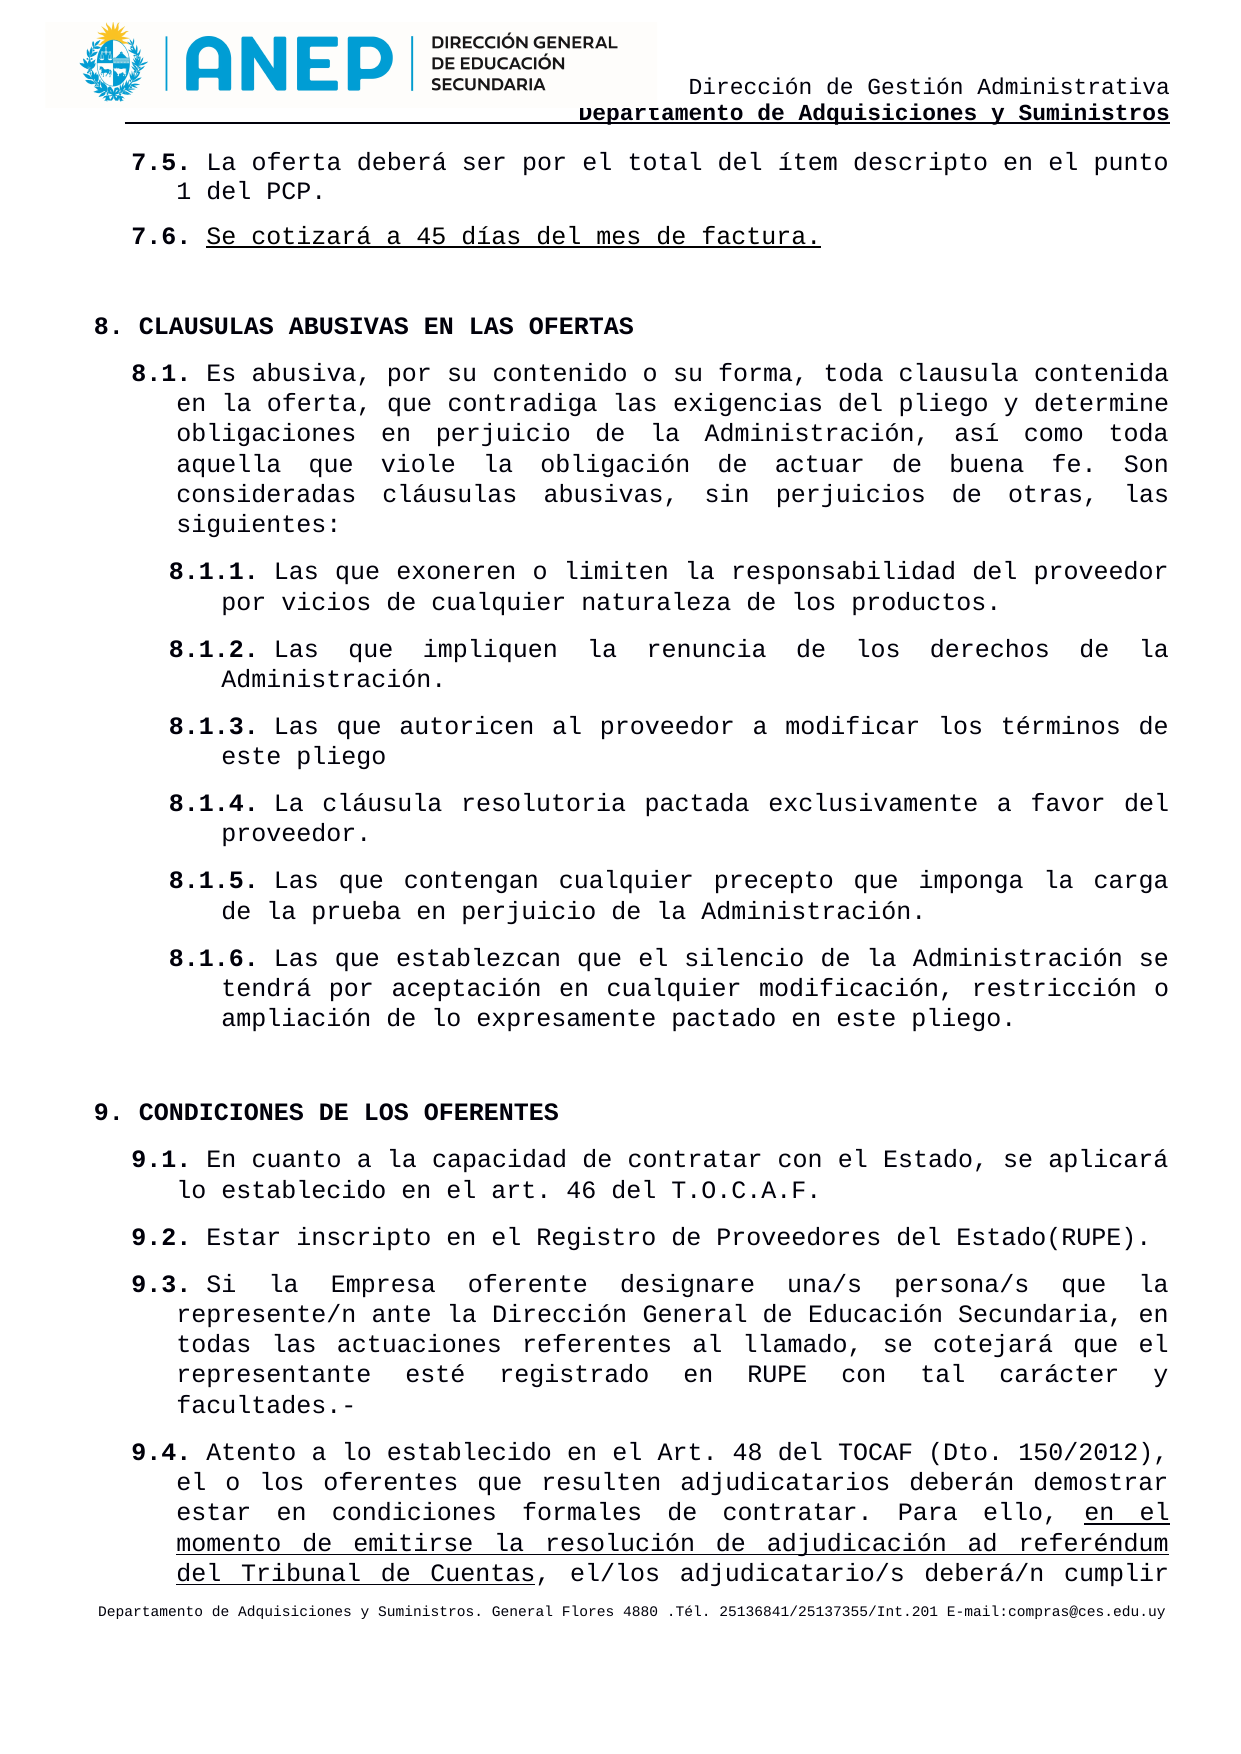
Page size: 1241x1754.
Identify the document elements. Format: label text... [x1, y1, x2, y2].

list Las que exoneren o limiten la responsabilidad del proveedor por vicios de cualquier naturaleza de los productos. [169, 559, 1169, 617]
list Atento a lo establecido en el Art. 48 del TOCAF (Dto. 150/2012), el o los oferentes que resulten adjudicatarios deberán demostrar estar en condiciones formales de contratar. Para ello, en el momento de emitirse la resolución de adjudicación ad referéndum del Tribunal de Cuentas, el/los adjudicatario/s deberá/n cumplir [131, 1439, 1169, 1589]
list La oferta deberá ser por el total del ítem descripto en el punto 1 del PCP. [131, 150, 1169, 207]
list CLAUSULAS ABUSIVAS EN LAS OFERTAS [94, 313, 1169, 342]
list Es abusiva, por su contenido o su forma, toda clausula contenida en la oferta, que contradiga las exigencias del pliego y determine obligaciones en perjuicio de la Administración, así como toda aquella que viole la obligación de actuar de buena fe. Son consideradas cláusulas abusivas, sin perjuicios de otras, las siguientes: [131, 360, 1169, 540]
picture [45, 22, 658, 108]
list Las que autoricen al proveedor a modificar los términos de este pliego [169, 713, 1169, 772]
list En cuanto a la capacidad de contratar con el Estado, se aplicará lo establecido en el art. 46 del T.O.C.A.F. [131, 1147, 1169, 1206]
list Estar inscripto en el Registro de Proveedores del Estado(RUPE). [131, 1224, 1169, 1252]
list CONDICIONES DE LOS OFERENTES [94, 1100, 1169, 1128]
list La cláusula resolutoria pactada exclusivamente a favor del proveedor. [169, 791, 1169, 849]
list Se cotizará a 45 días del mes de factura. [131, 223, 1169, 252]
list Las que impliquen la renuncia de los derechos de la Administración. [169, 636, 1169, 695]
list Las que establezcan que el silencio de la Administración se tendrá por aceptación en cualquier modificación, restricción o ampliación de lo expresamente pactado en este pliego. [169, 945, 1169, 1034]
list Las que contengan cualquier precepto que imponga la carga de la prueba en perjuicio de la Administración. [169, 868, 1169, 927]
list Si la Empresa oferente designare una/s persona/s que la represente/n ante la Dirección General de Educación Secundaria, en todas las actuaciones referentes al llamado, se cotejará que el representante esté registrado en RUPE con tal carácter y facultades.- [131, 1271, 1169, 1421]
